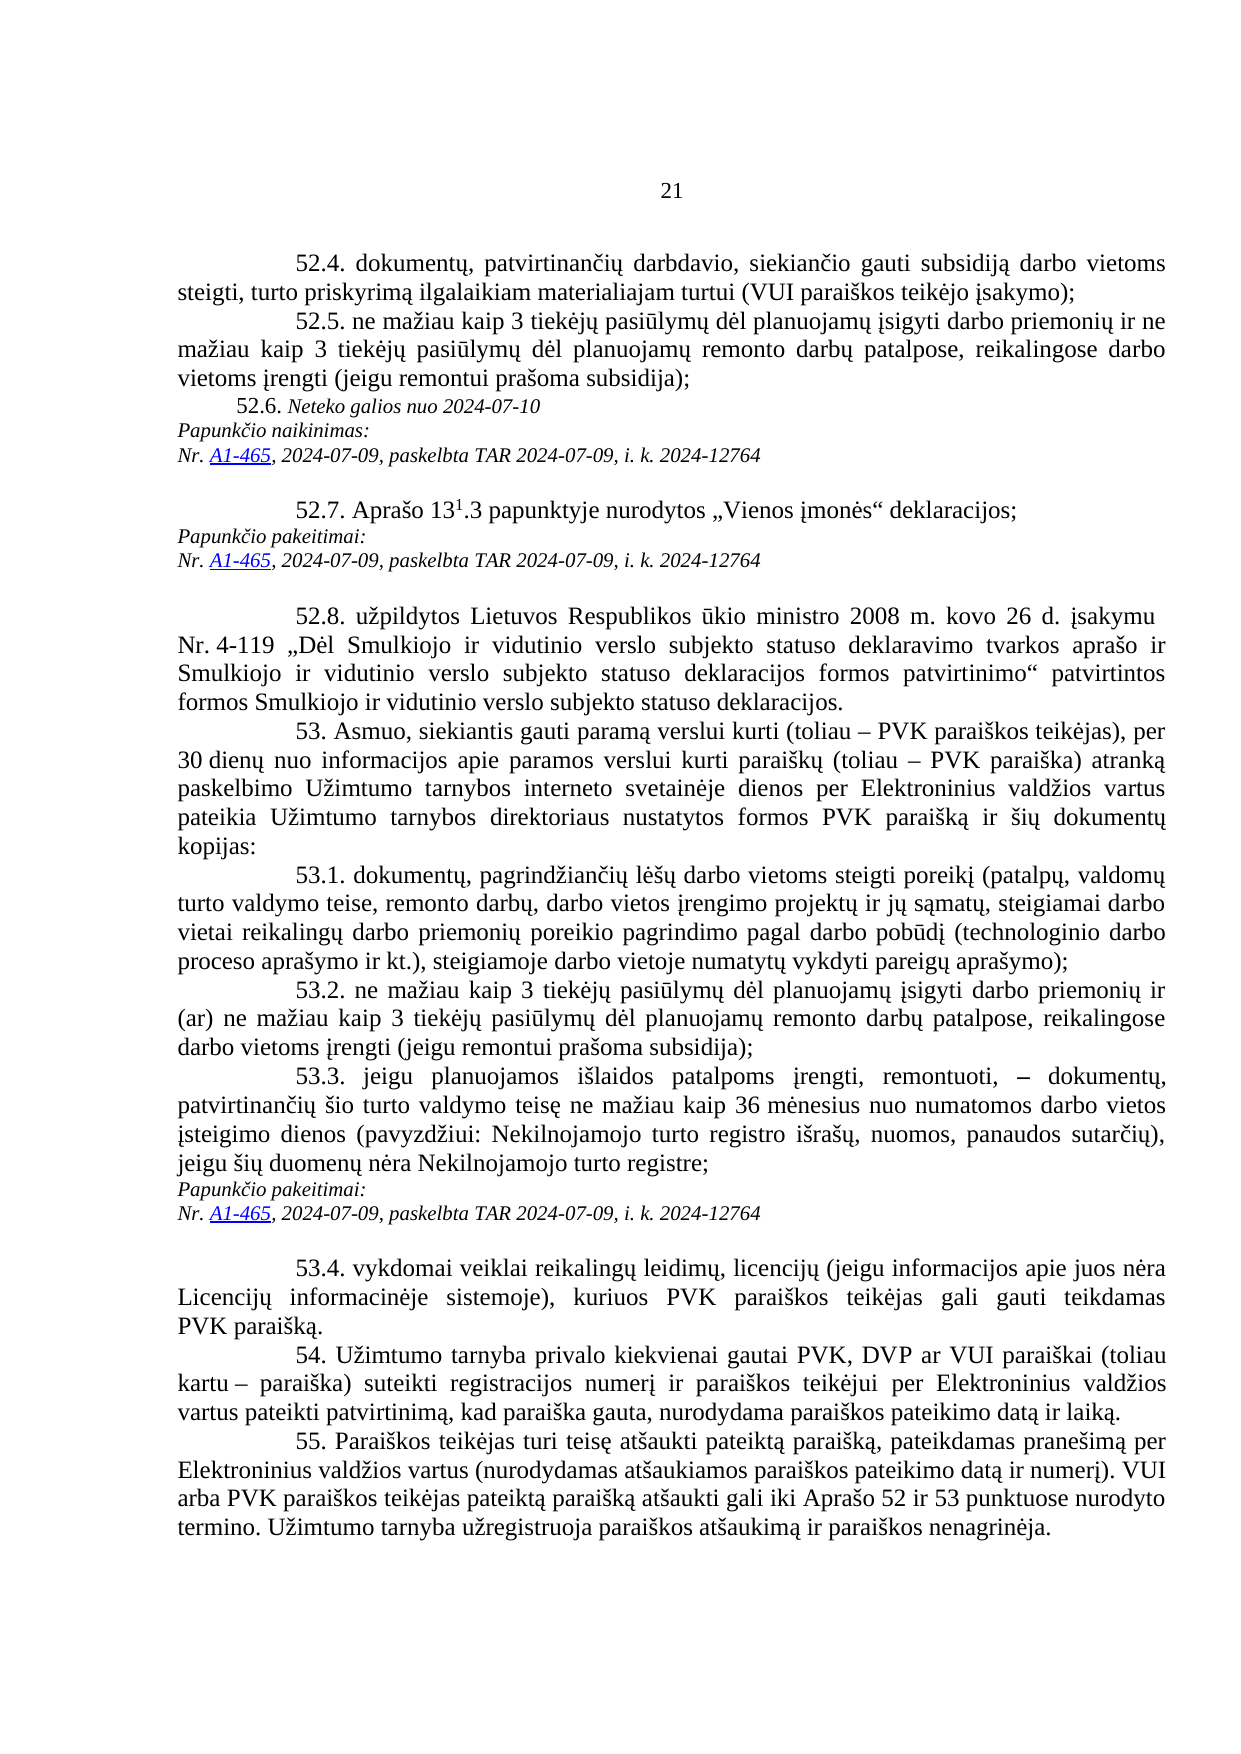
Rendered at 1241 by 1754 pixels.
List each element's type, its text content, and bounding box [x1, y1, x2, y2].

text 54. Užimtumo tarnyba privalo kiekvienai gautai PVK, DVP ar VUI paraiškai (toliau kartu – paraiška) suteikti registracijos numerį ir paraiškos teikėjui per Elektroninius valdžios vartus pateikti patvirtinimą, kad paraiška gauta, nurodydama paraiškos pateikimo datą ir laiką. [177, 1340, 1167, 1426]
text 53.1. dokumentų, pagrindžiančių lėšų darbo vietoms steigti poreikį (patalpų, valdomų turto valdymo teise, remonto darbų, darbo vietos įrengimo projektų ir jų sąmatų, steigiamai darbo vietai reikalingų darbo priemonių poreikio pagrindimo pagal darbo pobūdį (technologinio darbo proceso aprašymo ir kt.), steigiamoje darbo vietoje numatytų vykdyti pareigų aprašymo); [177, 860, 1167, 975]
text 53.3. jeigu planuojamos išlaidos patalpoms įrengti, remontuoti, – dokumentų, patvirtinančių šio turto valdymo teisę ne mažiau kaip 36 mėnesius nuo numatomos darbo vietos įsteigimo dienos (pavyzdžiui: Nekilnojamojo turto registro išrašų, nuomos, panaudos sutarčių), jeigu šių duomenų nėra Nekilnojamojo turto registre; [177, 1061, 1167, 1177]
text Nr. A1-465, 2024-07-09, paskelbta TAR 2024-07-09, i. k. 2024-12764 [177, 548, 1167, 572]
text Papunkčio pakeitimai: [177, 524, 1167, 548]
text 52.8. užpildytos Lietuvos Respublikos ūkio ministro 2008 m. kovo 26 d. įsakymu Nr. 4-119 „Dėl Smulkiojo ir vidutinio verslo subjekto statuso deklaravimo tvarkos aprašo ir Smulkiojo ir vidutinio verslo subjekto statuso deklaracijos formos patvirtinimo“ patvirtintos formos Smulkiojo ir vidutinio verslo subjekto statuso deklaracijos. [177, 601, 1167, 716]
text 55. Paraiškos teikėjas turi teisę atšaukti pateiktą paraišką, pateikdamas pranešimą per Elektroninius valdžios vartus (nurodydamas atšaukiamos paraiškos pateikimo datą ir numerį). VUI arba PVK paraiškos teikėjas pateiktą paraišką atšaukti gali iki Aprašo 52 ir 53 punktuose nurodyto termino. Užimtumo tarnyba užregistruoja paraiškos atšaukimą ir paraiškos nenagrinėja. [177, 1426, 1167, 1541]
text 52.7. Aprašo 131.3 papunktyje nurodytos „Vienos įmonės“ deklaracijos; [177, 495, 1167, 524]
text Nr. A1-465, 2024-07-09, paskelbta TAR 2024-07-09, i. k. 2024-12764 [177, 442, 1167, 467]
text 53. Asmuo, siekiantis gauti paramą verslui kurti (toliau – PVK paraiškos teikėjas), per 30 dienų nuo informacijos apie paramos verslui kurti paraiškų (toliau – PVK paraiška) atranką paskelbimo Užimtumo tarnybos interneto svetainėje dienos per Elektroninius valdžios vartus pateikia Užimtumo tarnybos direktoriaus nustatytos formos PVK paraišką ir šių dokumentų kopijas: [177, 716, 1167, 860]
text 53.4. vykdomai veiklai reikalingų leidimų, licencijų (jeigu informacijos apie juos nėra Licencijų informacinėje sistemoje), kuriuos PVK paraiškos teikėjas gali gauti teikdamas PVK paraišką. [177, 1253, 1167, 1340]
text 53.2. ne mažiau kaip 3 tiekėjų pasiūlymų dėl planuojamų įsigyti darbo priemonių ir (ar) ne mažiau kaip 3 tiekėjų pasiūlymų dėl planuojamų remonto darbų patalpose, reikalingose darbo vietoms įrengti (jeigu remontui prašoma subsidija); [177, 975, 1167, 1061]
text Papunkčio naikinimas: [177, 418, 1167, 442]
text 52.4. dokumentų, patvirtinančių darbdavio, siekiančio gauti subsidiją darbo vietoms steigti, turto priskyrimą ilgalaikiam materialiajam turtui (VUI paraiškos teikėjo įsakymo); [177, 248, 1167, 306]
text 52.5. ne mažiau kaip 3 tiekėjų pasiūlymų dėl planuojamų įsigyti darbo priemonių ir ne mažiau kaip 3 tiekėjų pasiūlymų dėl planuojamų remonto darbų patalpose, reikalingose darbo vietoms įrengti (jeigu remontui prašoma subsidija); [177, 306, 1167, 392]
text 52.6. Neteko galios nuo 2024-07-10 [177, 392, 1167, 418]
text Nr. A1-465, 2024-07-09, paskelbta TAR 2024-07-09, i. k. 2024-12764 [177, 1201, 1167, 1225]
text Papunkčio pakeitimai: [177, 1177, 1167, 1201]
